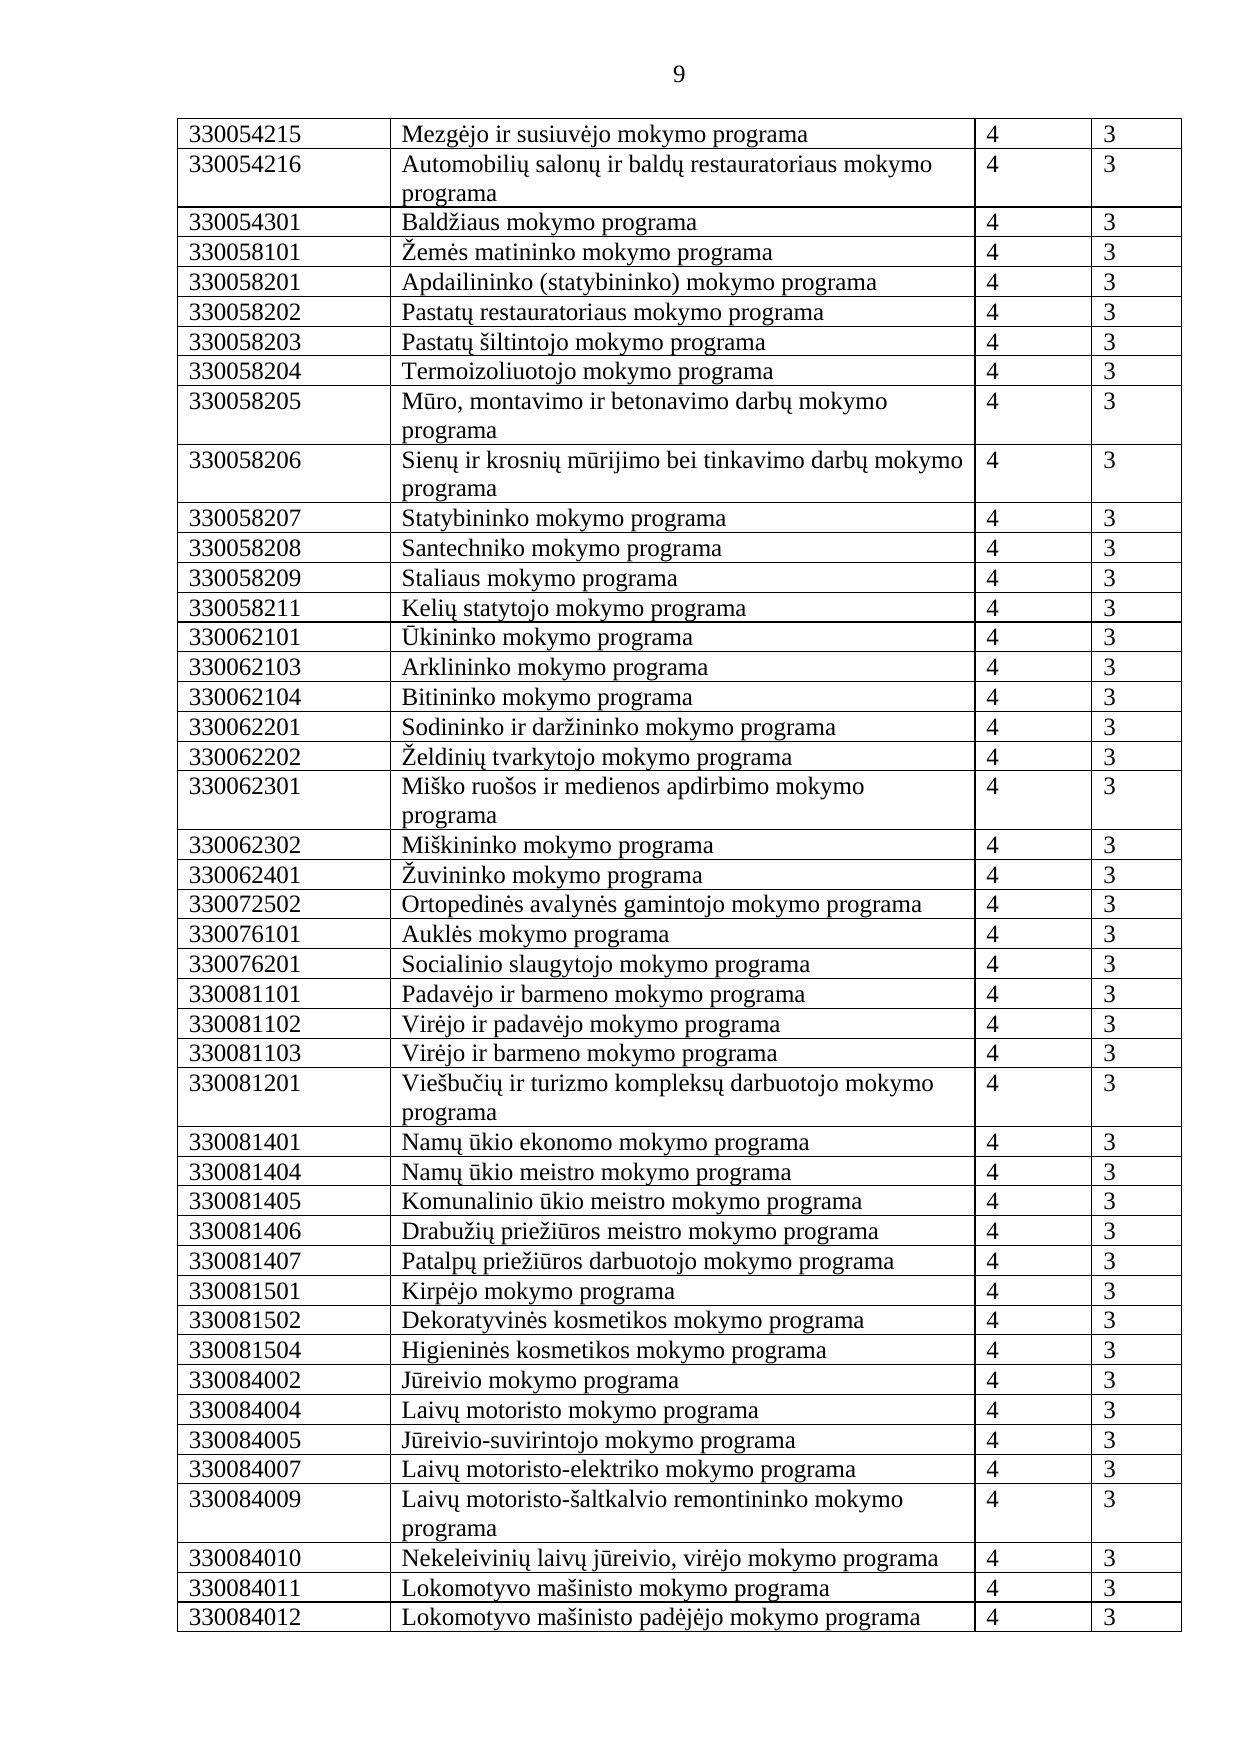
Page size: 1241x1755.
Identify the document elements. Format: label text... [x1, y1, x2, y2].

table_cell Apdailininko (statybininko) mokymo programa [391, 267, 974, 296]
table_cell 4 [976, 890, 1091, 918]
table_cell 4 [976, 563, 1091, 592]
table_cell 330062302 [178, 830, 390, 859]
table_cell 4 [976, 237, 1091, 266]
table_cell 330076201 [178, 949, 390, 978]
table_cell 4 [976, 1425, 1091, 1453]
table_cell 4 [976, 919, 1091, 948]
table_cell 4 [976, 1455, 1091, 1483]
table_cell 3 [1092, 237, 1181, 266]
table_cell Drabužių priežiūros meistro mokymo programa [391, 1216, 974, 1245]
table_cell 3 [1092, 1157, 1181, 1185]
table_cell 3 [1092, 1009, 1181, 1037]
table_cell 330081401 [178, 1127, 390, 1156]
table_cell 330076101 [178, 919, 390, 948]
table_cell 3 [1092, 1306, 1181, 1334]
table_cell 330081201 [178, 1068, 390, 1126]
table_cell 4 [976, 1365, 1091, 1394]
table_cell 4 [976, 503, 1091, 532]
table_cell Termoizoliuotojo mokymo programa [391, 356, 974, 385]
table_cell 4 [976, 149, 1091, 206]
table_cell 3 [1092, 1573, 1181, 1601]
table_cell Laivų motoristo mokymo programa [391, 1395, 974, 1424]
table_cell 3 [1092, 1127, 1181, 1156]
table_cell 330058202 [178, 297, 390, 326]
table_cell 330081501 [178, 1276, 390, 1304]
table_cell 3 [1092, 1603, 1181, 1631]
table_cell Miško ruošos ir medienos apdirbimo mokymo programa [391, 771, 974, 829]
table_cell 3 [1092, 1039, 1181, 1067]
table_cell 4 [976, 1009, 1091, 1037]
table_cell 330062401 [178, 860, 390, 888]
table_cell Laivų motoristo-šaltkalvio remontininko mokymo programa [391, 1484, 974, 1542]
table_cell 4 [976, 682, 1091, 711]
table_cell 330081406 [178, 1216, 390, 1245]
table_cell 4 [976, 949, 1091, 978]
table_cell Dekoratyvinės kosmetikos mokymo programa [391, 1306, 974, 1334]
table_cell Automobilių salonų ir baldų restauratoriaus mokymo programa [391, 149, 974, 206]
table_cell Pastatų šiltintojo mokymo programa [391, 327, 974, 355]
table_cell 4 [976, 1246, 1091, 1275]
table_cell 3 [1092, 503, 1181, 532]
table_cell 4 [976, 860, 1091, 888]
table_cell 330058206 [178, 445, 390, 502]
table_cell Žemės matininko mokymo programa [391, 237, 974, 266]
table_cell 330062201 [178, 712, 390, 741]
table_cell 330081405 [178, 1186, 390, 1215]
table_cell 330084009 [178, 1484, 390, 1542]
table_cell Komunalinio ūkio meistro mokymo programa [391, 1186, 974, 1215]
table_cell 3 [1092, 919, 1181, 948]
table_cell 4 [976, 1573, 1091, 1601]
table_cell 3 [1092, 386, 1181, 444]
table_cell 330081407 [178, 1246, 390, 1275]
table_cell Namų ūkio ekonomo mokymo programa [391, 1127, 974, 1156]
table_cell 3 [1092, 652, 1181, 681]
table_cell Sienų ir krosnių mūrijimo bei tinkavimo darbų mokymo programa [391, 445, 974, 502]
table_cell 3 [1092, 1395, 1181, 1424]
table_cell 330084004 [178, 1395, 390, 1424]
table_cell Baldžiaus mokymo programa [391, 208, 974, 236]
table_cell 4 [976, 652, 1091, 681]
table_cell Kirpėjo mokymo programa [391, 1276, 974, 1304]
table_cell 330058201 [178, 267, 390, 296]
table_cell 3 [1092, 979, 1181, 1008]
table_cell 3 [1092, 682, 1181, 711]
table_cell 4 [976, 1186, 1091, 1215]
table_cell Miškininko mokymo programa [391, 830, 974, 859]
table_cell 3 [1092, 208, 1181, 236]
table_cell 330084012 [178, 1603, 390, 1631]
table_cell 4 [976, 1603, 1091, 1631]
table_cell 4 [976, 623, 1091, 651]
table_cell 3 [1092, 1276, 1181, 1304]
table_cell Virėjo ir barmeno mokymo programa [391, 1039, 974, 1067]
table_cell Nekeleivinių laivų jūreivio, virėjo mokymo programa [391, 1543, 974, 1572]
table_cell 330081103 [178, 1039, 390, 1067]
table_cell 330072502 [178, 890, 390, 918]
table_cell 330058101 [178, 237, 390, 266]
table_cell 3 [1092, 1425, 1181, 1453]
table_cell 4 [976, 533, 1091, 562]
table_cell 330062104 [178, 682, 390, 711]
table_cell 3 [1092, 1484, 1181, 1542]
table_cell 330062301 [178, 771, 390, 829]
table_cell 4 [976, 1306, 1091, 1334]
table_cell Viešbučių ir turizmo kompleksų darbuotojo mokymo programa [391, 1068, 974, 1126]
table_cell Santechniko mokymo programa [391, 533, 974, 562]
table_cell 4 [976, 327, 1091, 355]
table_cell 3 [1092, 830, 1181, 859]
table_cell 330058203 [178, 327, 390, 355]
table_cell Virėjo ir padavėjo mokymo programa [391, 1009, 974, 1037]
table_cell 330062103 [178, 652, 390, 681]
table_cell Statybininko mokymo programa [391, 503, 974, 532]
table_cell 330084010 [178, 1543, 390, 1572]
table_cell 330081101 [178, 979, 390, 1008]
table_cell 330081502 [178, 1306, 390, 1334]
table_cell 3 [1092, 119, 1181, 148]
table_cell 4 [976, 771, 1091, 829]
table_cell Laivų motoristo-elektriko mokymo programa [391, 1455, 974, 1483]
table_cell Jūreivio mokymo programa [391, 1365, 974, 1394]
table_cell 4 [976, 593, 1091, 621]
table_cell 4 [976, 1543, 1091, 1572]
table_cell 3 [1092, 149, 1181, 206]
table_cell Lokomotyvo mašinisto padėjėjo mokymo programa [391, 1603, 974, 1631]
table_cell 4 [976, 1157, 1091, 1185]
table_cell Lokomotyvo mašinisto mokymo programa [391, 1573, 974, 1601]
table_cell 3 [1092, 267, 1181, 296]
table_cell 3 [1092, 1246, 1181, 1275]
table_cell 3 [1092, 297, 1181, 326]
table_cell Higieninės kosmetikos mokymo programa [391, 1335, 974, 1364]
table_cell Pastatų restauratoriaus mokymo programa [391, 297, 974, 326]
table_cell 4 [976, 386, 1091, 444]
table_cell 4 [976, 297, 1091, 326]
table_cell 330054216 [178, 149, 390, 206]
table_cell 330084002 [178, 1365, 390, 1394]
table_cell 330081102 [178, 1009, 390, 1037]
table_cell Jūreivio-suvirintojo mokymo programa [391, 1425, 974, 1453]
table_cell 3 [1092, 1216, 1181, 1245]
table_cell 330058211 [178, 593, 390, 621]
table_cell Sodininko ir daržininko mokymo programa [391, 712, 974, 741]
table_cell 330084011 [178, 1573, 390, 1601]
table_cell 4 [976, 1068, 1091, 1126]
table_cell 330084005 [178, 1425, 390, 1453]
table_cell 4 [976, 742, 1091, 770]
table_cell 4 [976, 356, 1091, 385]
table_cell Padavėjo ir barmeno mokymo programa [391, 979, 974, 1008]
table_cell Patalpų priežiūros darbuotojo mokymo programa [391, 1246, 974, 1275]
table_cell 3 [1092, 771, 1181, 829]
table_cell Ortopedinės avalynės gamintojo mokymo programa [391, 890, 974, 918]
table_cell 330054301 [178, 208, 390, 236]
table_cell 3 [1092, 327, 1181, 355]
table_cell 3 [1092, 1068, 1181, 1126]
table_cell Želdinių tvarkytojo mokymo programa [391, 742, 974, 770]
table_cell 3 [1092, 860, 1181, 888]
table_cell 330058207 [178, 503, 390, 532]
table_cell Mezgėjo ir susiuvėjo mokymo programa [391, 119, 974, 148]
table_cell 4 [976, 1484, 1091, 1542]
table_cell Žuvininko mokymo programa [391, 860, 974, 888]
table_cell 4 [976, 208, 1091, 236]
table_cell Namų ūkio meistro mokymo programa [391, 1157, 974, 1185]
table_cell 4 [976, 1276, 1091, 1304]
table_cell 330054215 [178, 119, 390, 148]
table_cell 4 [976, 1395, 1091, 1424]
table_cell 4 [976, 830, 1091, 859]
table_cell Staliaus mokymo programa [391, 563, 974, 592]
table_cell 4 [976, 1216, 1091, 1245]
table_cell 4 [976, 1335, 1091, 1364]
table_cell 3 [1092, 1543, 1181, 1572]
table_cell 330058204 [178, 356, 390, 385]
table_cell 3 [1092, 593, 1181, 621]
table_cell 4 [976, 1127, 1091, 1156]
table_cell 3 [1092, 890, 1181, 918]
table_cell 3 [1092, 533, 1181, 562]
table_cell 4 [976, 119, 1091, 148]
table_cell 3 [1092, 742, 1181, 770]
table_cell Auklės mokymo programa [391, 919, 974, 948]
table_cell 330058208 [178, 533, 390, 562]
table_cell 3 [1092, 1335, 1181, 1364]
table_cell Kelių statytojo mokymo programa [391, 593, 974, 621]
table_cell Arklininko mokymo programa [391, 652, 974, 681]
table_cell 330084007 [178, 1455, 390, 1483]
table_cell 330062202 [178, 742, 390, 770]
table_cell 3 [1092, 1365, 1181, 1394]
table_cell 3 [1092, 623, 1181, 651]
table_cell 4 [976, 979, 1091, 1008]
table_cell 330058209 [178, 563, 390, 592]
table_cell 3 [1092, 445, 1181, 502]
table_cell 330058205 [178, 386, 390, 444]
table_cell 330081404 [178, 1157, 390, 1185]
table_cell 3 [1092, 356, 1181, 385]
table_cell 4 [976, 445, 1091, 502]
table_cell 3 [1092, 1455, 1181, 1483]
table_cell 330062101 [178, 623, 390, 651]
table_cell 3 [1092, 949, 1181, 978]
table_cell 4 [976, 712, 1091, 741]
table_cell 330081504 [178, 1335, 390, 1364]
table_cell Mūro, montavimo ir betonavimo darbų mokymo programa [391, 386, 974, 444]
table_cell Bitininko mokymo programa [391, 682, 974, 711]
table_cell 4 [976, 267, 1091, 296]
table_cell 3 [1092, 712, 1181, 741]
table_cell 3 [1092, 1186, 1181, 1215]
table_cell Ūkininko mokymo programa [391, 623, 974, 651]
table_cell 4 [976, 1039, 1091, 1067]
table_cell Socialinio slaugytojo mokymo programa [391, 949, 974, 978]
table_cell 3 [1092, 563, 1181, 592]
